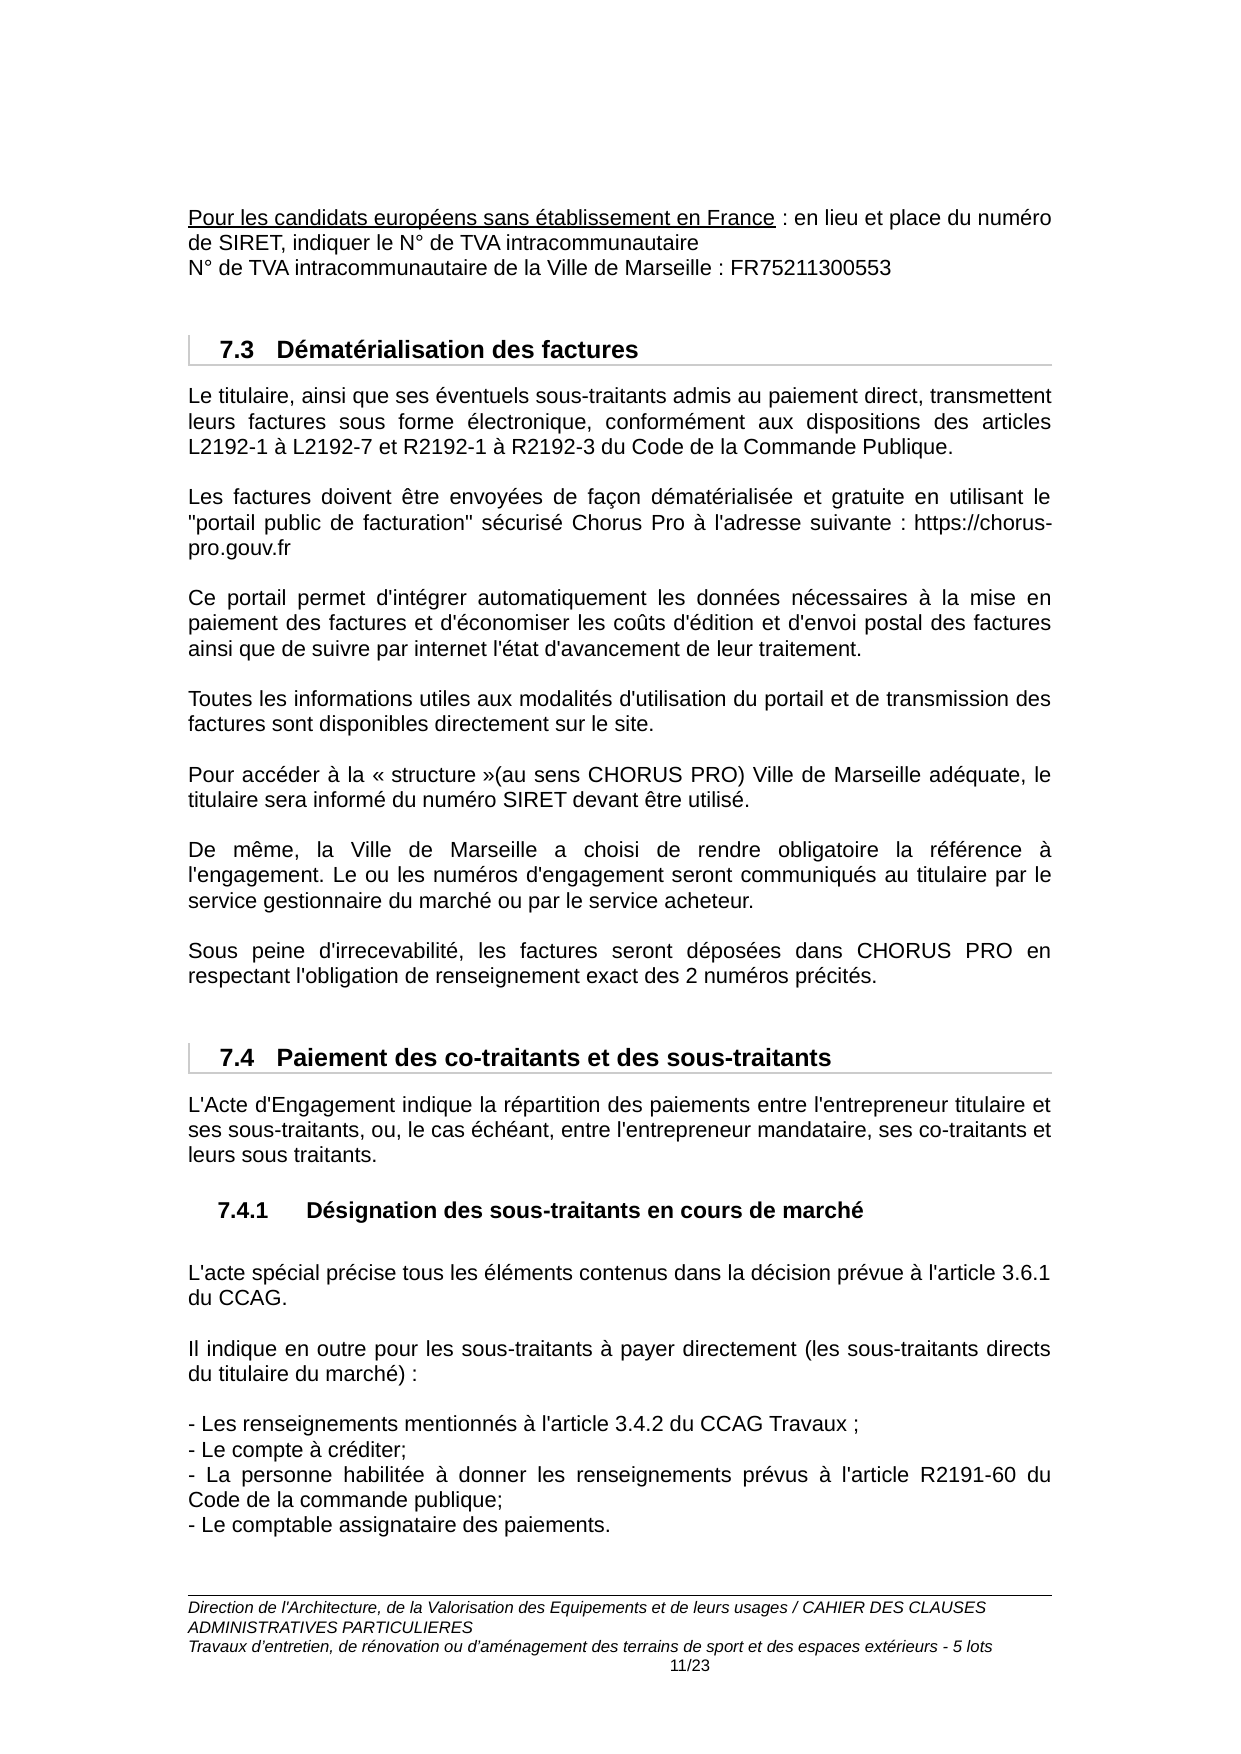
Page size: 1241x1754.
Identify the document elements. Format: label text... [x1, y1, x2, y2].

subtitle Dématérialisation des factures [190, 335, 1052, 364]
text L'Acte d'Engagement indique la répartition des paiements entre l'entrepreneur titulaire et ses sous-traitants, ou, le cas échéant, entre l'entrepreneur mandataire, ses co-traitants et leurs sous traitants. [188, 1092, 1052, 1167]
subtitle Désignation des sous-traitants en cours de marché [188, 1197, 1052, 1223]
text Toutes les informations utiles aux modalités d'utilisation du portail et de transmission des factures sont disponibles directement sur le site. [188, 686, 1052, 736]
text Il indique en outre pour les sous-traitants à payer directement (les sous-traitants directs du titulaire du marché) : [188, 1336, 1052, 1386]
text Les factures doivent être envoyées de façon dématérialisée et gratuite en utilisant le "portail public de facturation" sécurisé Chorus Pro à l'adresse suivante : https://chorus-pro.gouv.fr [188, 484, 1052, 560]
text - Les renseignements mentionnés à l'article 3.4.2 du CCAG Travaux ; [188, 1411, 1052, 1437]
text - La personne habilitée à donner les renseignements prévus à l'article R2191-60 du Code de la commande publique; [188, 1462, 1052, 1512]
text N° de TVA intracommunautaire de la Ville de Marseille : FR75211300553 [188, 255, 1052, 280]
text De même, la Ville de Marseille a choisi de rendre obligatoire la référence à l'engagement. Le ou les numéros d'engagement seront communiqués au titulaire par le service gestionnaire du marché ou par le service acheteur. [188, 837, 1052, 913]
text Ce portail permet d'intégrer automatiquement les données nécessaires à la mise en paiement des factures et d'économiser les coûts d'édition et d'envoi postal des factures ainsi que de suivre par internet l'état d'avancement de leur traitement. [188, 585, 1052, 661]
text L'acte spécial précise tous les éléments contenus dans la décision prévue à l'article 3.6.1 du CCAG. [188, 1260, 1052, 1311]
text - Le compte à créditer; [188, 1437, 1052, 1462]
subtitle Paiement des co-traitants et des sous-traitants [190, 1043, 1052, 1072]
text Sous peine d'irrecevabilité, les factures seront déposées dans CHORUS PRO en respectant l'obligation de renseignement exact des 2 numéros précités. [188, 938, 1052, 988]
text Pour les candidats européens sans établissement en France : en lieu et place du numéro de SIRET, indiquer le N° de TVA intracommunautaire [188, 204, 1052, 255]
text - Le comptable assignataire des paiements. [188, 1512, 1052, 1537]
text Le titulaire, ainsi que ses éventuels sous-traitants admis au paiement direct, transmettent leurs factures sous forme électronique, conformément aux dispositions des articles L2192-1 à L2192-7 et R2192-1 à R2192-3 du Code de la Commande Publique. [188, 383, 1052, 459]
text Pour accéder à la « structure »(au sens CHORUS PRO) Ville de Marseille adéquate, le titulaire sera informé du numéro SIRET devant être utilisé. [188, 762, 1052, 812]
